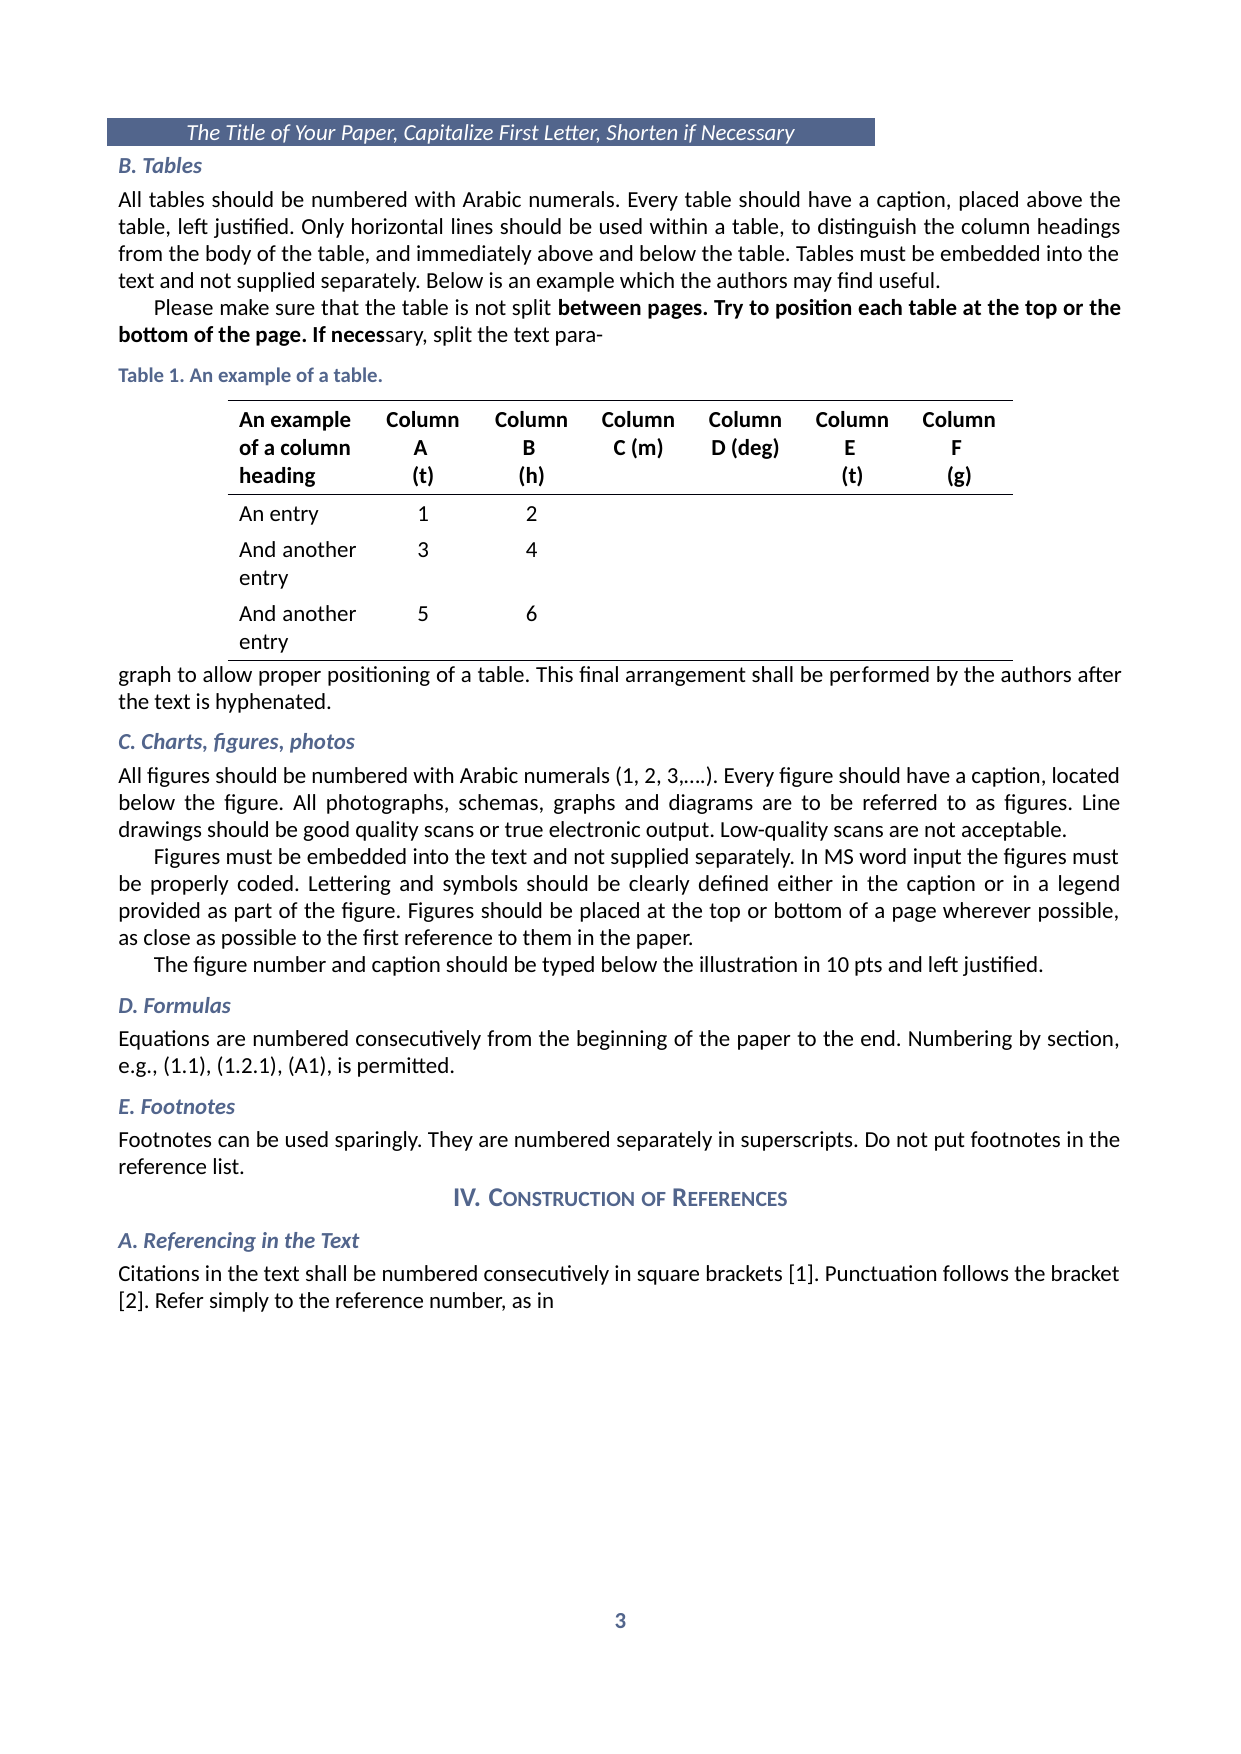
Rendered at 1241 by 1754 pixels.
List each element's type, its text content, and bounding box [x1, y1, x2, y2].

table_cell [585, 595, 692, 660]
table_cell [906, 595, 1013, 660]
text Figures must be embedded into the text and not supplied separately. In MS word input the figures must be properly coded. Lettering and symbols should be clearly defined either in the caption or in a legend provided as part of the figure. Figures should be placed at the top or bottom of a page wherever possible, as close as possible to the first reference to them in the paper. [118, 843, 1122, 951]
subtitle D. Formulas [118, 991, 1122, 1019]
text graph to allow proper positioning of a table. This final arrangement shall be per­formed by the authors after the text is hyphenated. [118, 661, 1122, 715]
table_cell 3 [368, 531, 478, 595]
table_header An example of a column heading [228, 401, 368, 493]
text All figures should be numbered with Arabic numerals (1, 2, 3,….). Every figure should have a caption, located below the figure. All photographs, schemas, graphs and diagrams are to be referred to as figures. Line drawings should be good quality scans or true electronic output. Low-quality scans are not acceptable. [118, 762, 1122, 843]
table_header Column F (g) [906, 401, 1013, 493]
subtitle E. Footnotes [118, 1092, 1122, 1120]
table_cell [799, 595, 906, 660]
table_cell 5 [368, 595, 478, 660]
table_header Column A (t) [368, 401, 478, 493]
text All tables should be numbered with Arabic numerals. Every table should have a caption, placed above the table, left justified. Only horizontal lines should be used within a table, to distinguish the column headings from the body of the table, and immediately above and below the table. Tables must be embedded into the text and not supplied separately. Below is an example which the authors may find useful. [118, 186, 1122, 294]
text Please make sure that the table is not split between pages. Try to position each table at the top or the bottom of the page. If necessary, split the text para- [118, 294, 1122, 348]
table_cell [906, 495, 1013, 531]
subtitle B. Tables [118, 151, 1122, 179]
text Citations in the text shall be numbered consecutively in square brackets [1]. Punctuation follows the bracket [2]. Refer simply to the reference number, as in [118, 1260, 1122, 1314]
table_header Column E (t) [799, 401, 906, 493]
table_cell [585, 495, 692, 531]
table_cell [692, 531, 799, 595]
subtitle C. Charts, figures, photos [118, 727, 1122, 755]
text Footnotes can be used sparingly. They are numbered separately in superscripts. Do not put footnotes in the reference list. [118, 1126, 1122, 1180]
table_header Column B (h) [478, 401, 585, 493]
table_cell [692, 595, 799, 660]
text Equations are numbered consecutively from the beginning of the paper to the end. Numbering by section, e.g., (1.1), (1.2.1), (A1), is permitted. [118, 1025, 1122, 1079]
table_header Column C (m) [585, 401, 692, 493]
subtitle IV. Construction of References [118, 1180, 1122, 1213]
text The figure number and caption should be typed below the illustration in 10 pts and left justified. [118, 951, 1122, 978]
table_cell 2 [478, 495, 585, 531]
table_cell [692, 495, 799, 531]
table_cell And another entry [228, 595, 368, 660]
table_cell 6 [478, 595, 585, 660]
table_header Column D (deg) [692, 401, 799, 493]
table_cell 4 [478, 531, 585, 595]
table_cell An entry [228, 495, 368, 531]
table_cell [585, 531, 692, 595]
subtitle A. Referencing in the Text [118, 1226, 1122, 1254]
table_cell [906, 531, 1013, 595]
table_cell And another entry [228, 531, 368, 595]
table_cell [799, 531, 906, 595]
table_cell [799, 495, 906, 531]
text Table 1. An example of a table. [118, 361, 1122, 388]
table_cell 1 [368, 495, 478, 531]
